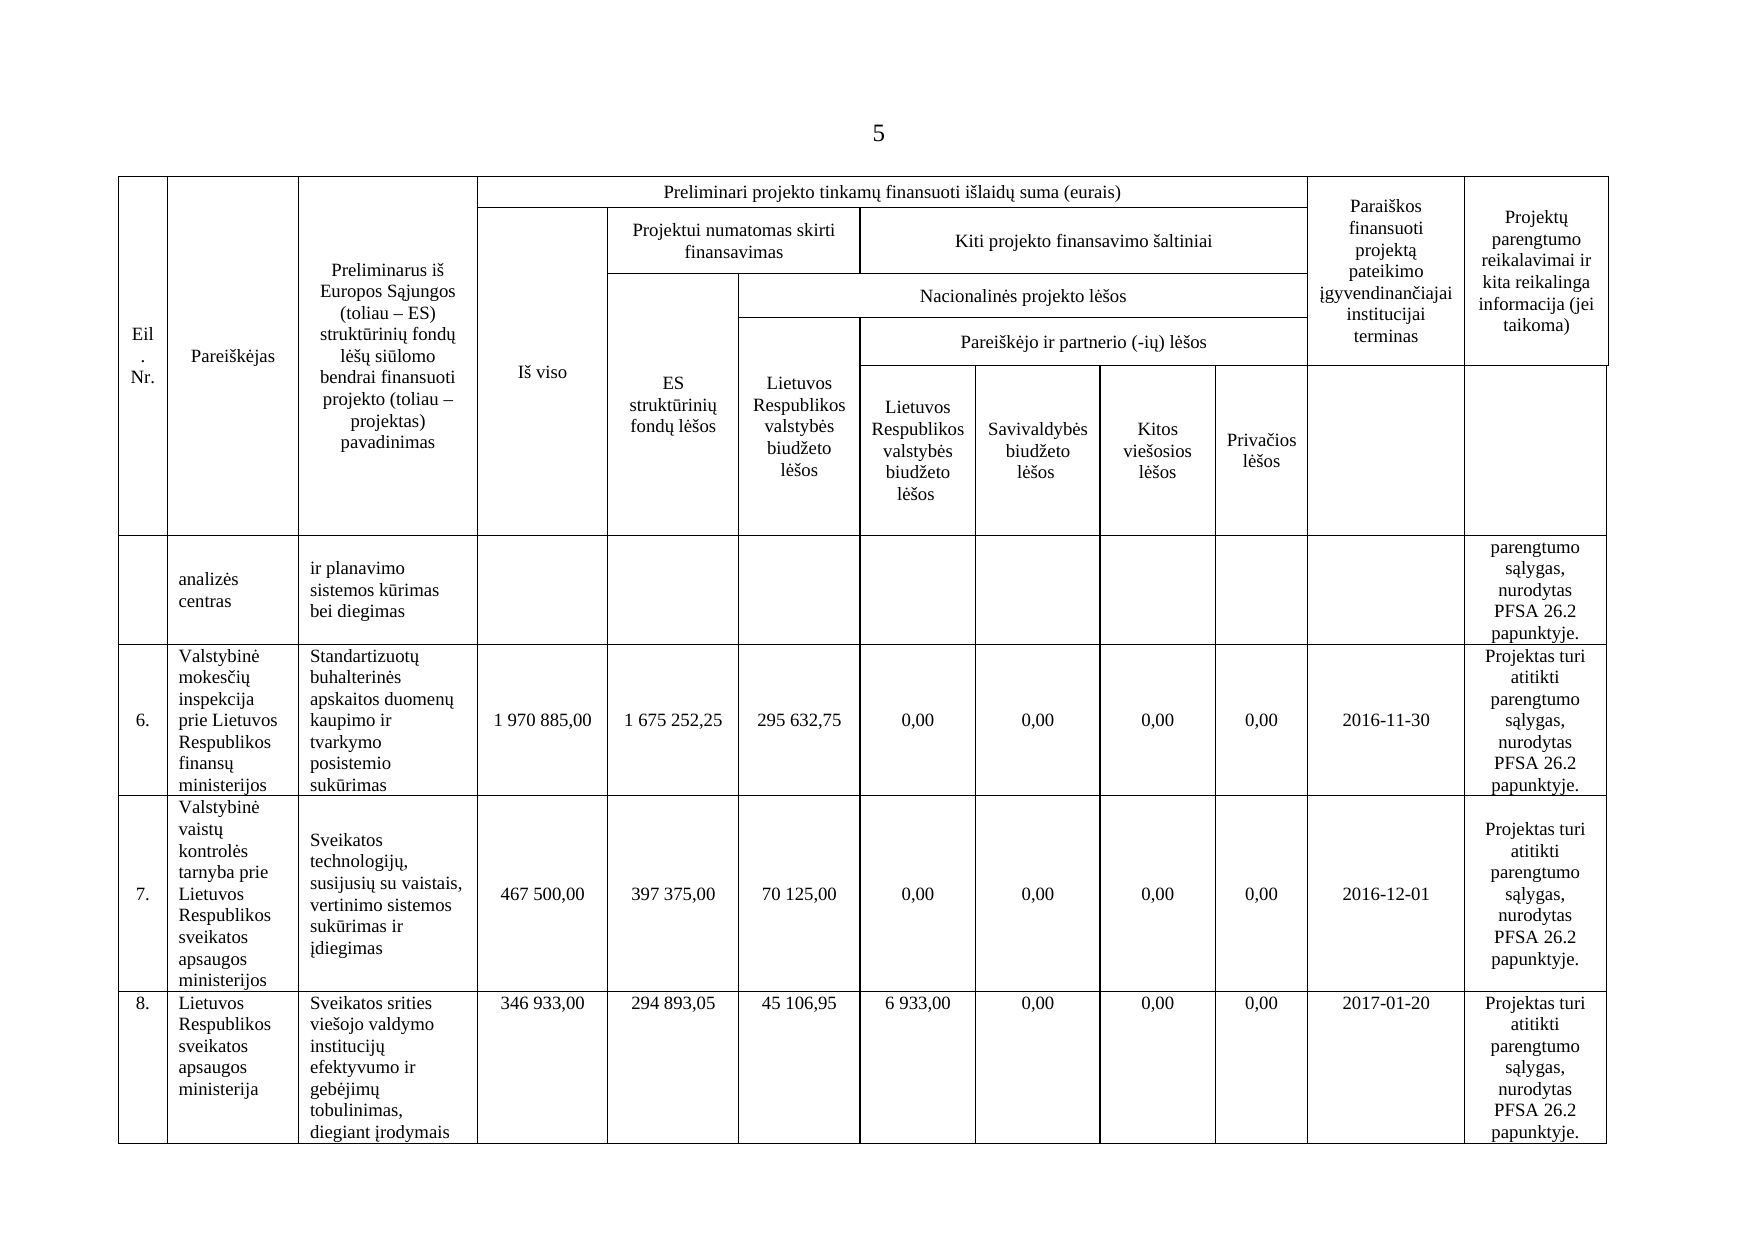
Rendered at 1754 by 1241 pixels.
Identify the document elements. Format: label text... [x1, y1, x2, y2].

table_cell 295 632,75 [739, 645, 859, 795]
table_cell Savivaldybės biudžeto lėšos [976, 366, 1099, 534]
table_cell [1465, 366, 1606, 534]
table_cell [1308, 366, 1464, 534]
table_cell [1101, 536, 1215, 643]
table_cell Valstybinė mokesčių inspekcija prie Lietuvos Respublikos finansų ministerijos [168, 645, 298, 795]
table_cell 0,00 [861, 796, 975, 991]
table_cell 0,00 [976, 796, 1099, 991]
table_cell Lietuvos Respublikos valstybės biudžeto lėšos [861, 366, 975, 534]
table_cell 1 675 252,25 [608, 645, 738, 795]
table_cell 0,00 [1216, 796, 1307, 991]
table_cell 1 970 885,00 [478, 645, 607, 795]
table_cell parengtumo sąlygas, nurodytas PFSA 26.2 papunktyje. [1465, 536, 1606, 643]
table_cell [861, 536, 975, 643]
table_cell Nacionalinės projekto lėšos [739, 274, 1307, 317]
table_header Pareiškėjas [168, 177, 298, 534]
table_cell Projektas turi atitikti parengtumo sąlygas, nurodytas PFSA 26.2 papunktyje. [1465, 992, 1606, 1142]
table_cell [1308, 536, 1464, 643]
table_cell Valstybinė vaistų kontrolės tarnyba prie Lietuvos Respublikos sveikatos apsaugos ministerijos [168, 796, 298, 991]
table_header Paraiškos finansuoti projektą pateikimo įgyvendinančiajai institucijai terminas [1308, 177, 1464, 365]
table_cell 0,00 [1216, 992, 1307, 1142]
table_cell [119, 536, 167, 643]
table_cell analizės centras [168, 536, 298, 643]
table_header Preliminari projekto tinkamų finansuoti išlaidų suma (eurais) [478, 177, 1307, 207]
table_cell Sveikatos srities viešojo valdymo institucijų efektyvumo ir gebėjimų tobulinimas, diegiant įrodymais [299, 992, 477, 1142]
table_cell 6. [119, 645, 167, 795]
table_cell 6 933,00 [861, 992, 975, 1142]
table_cell [739, 536, 859, 643]
table_cell Projektas turi atitikti parengtumo sąlygas, nurodytas PFSA 26.2 papunktyje. [1465, 645, 1606, 795]
table_cell 45 106,95 [739, 992, 859, 1142]
table_cell Iš viso [478, 208, 607, 534]
table_cell Sveikatos technologijų, susijusių su vaistais, vertinimo sistemos sukūrimas ir įdiegimas [299, 796, 477, 991]
table_cell 0,00 [976, 645, 1099, 795]
table_header Projektų parengtumo reikalavimai ir kita reikalinga informacija (jei taikoma) [1465, 177, 1608, 365]
table_cell 0,00 [861, 645, 975, 795]
table_cell 70 125,00 [739, 796, 859, 991]
table_cell 0,00 [1216, 645, 1307, 795]
table_cell Pareiškėjo ir partnerio (-ių) lėšos [861, 318, 1307, 365]
table_cell 397 375,00 [608, 796, 738, 991]
table_cell Kiti projekto finansavimo šaltiniai [861, 208, 1307, 273]
table_header Eil. Nr. [119, 177, 167, 534]
table_cell [1216, 536, 1307, 643]
table_cell 0,00 [976, 992, 1099, 1142]
table_cell 2016-12-01 [1308, 796, 1464, 991]
table_cell 7. [119, 796, 167, 991]
table_cell ES struktūrinių fondų lėšos [608, 274, 738, 534]
table_cell Projektas turi atitikti parengtumo sąlygas, nurodytas PFSA 26.2 papunktyje. [1465, 796, 1606, 991]
table_cell 346 933,00 [478, 992, 607, 1142]
table_cell 0,00 [1101, 645, 1215, 795]
table_cell Kitos viešosios lėšos [1101, 366, 1215, 534]
table_cell 2017-01-20 [1308, 992, 1464, 1142]
table_cell 467 500,00 [478, 796, 607, 991]
table_cell [608, 536, 738, 643]
table_header Preliminarus iš Europos Sąjungos (toliau – ES) struktūrinių fondų lėšų siūlomo bendrai finansuoti projekto (toliau – projektas) pavadinimas [299, 177, 477, 534]
table_cell 0,00 [1101, 992, 1215, 1142]
table_cell Privačios lėšos [1216, 366, 1307, 534]
table_cell Projektui numatomas skirti finansavimas [608, 208, 859, 273]
table_cell Lietuvos Respublikos valstybės biudžeto lėšos [739, 318, 859, 534]
table_cell 2016-11-30 [1308, 645, 1464, 795]
table_cell Standartizuotų buhalterinės apskaitos duomenų kaupimo ir tvarkymo posistemio sukūrimas [299, 645, 477, 795]
table_cell ir planavimo sistemos kūrimas bei diegimas [299, 536, 477, 643]
table_cell [976, 536, 1099, 643]
table_cell [478, 536, 607, 643]
table_cell Lietuvos Respublikos sveikatos apsaugos ministerija [168, 992, 298, 1142]
table_cell 0,00 [1101, 796, 1215, 991]
table_cell 294 893,05 [608, 992, 738, 1142]
table_cell 8. [119, 992, 167, 1142]
